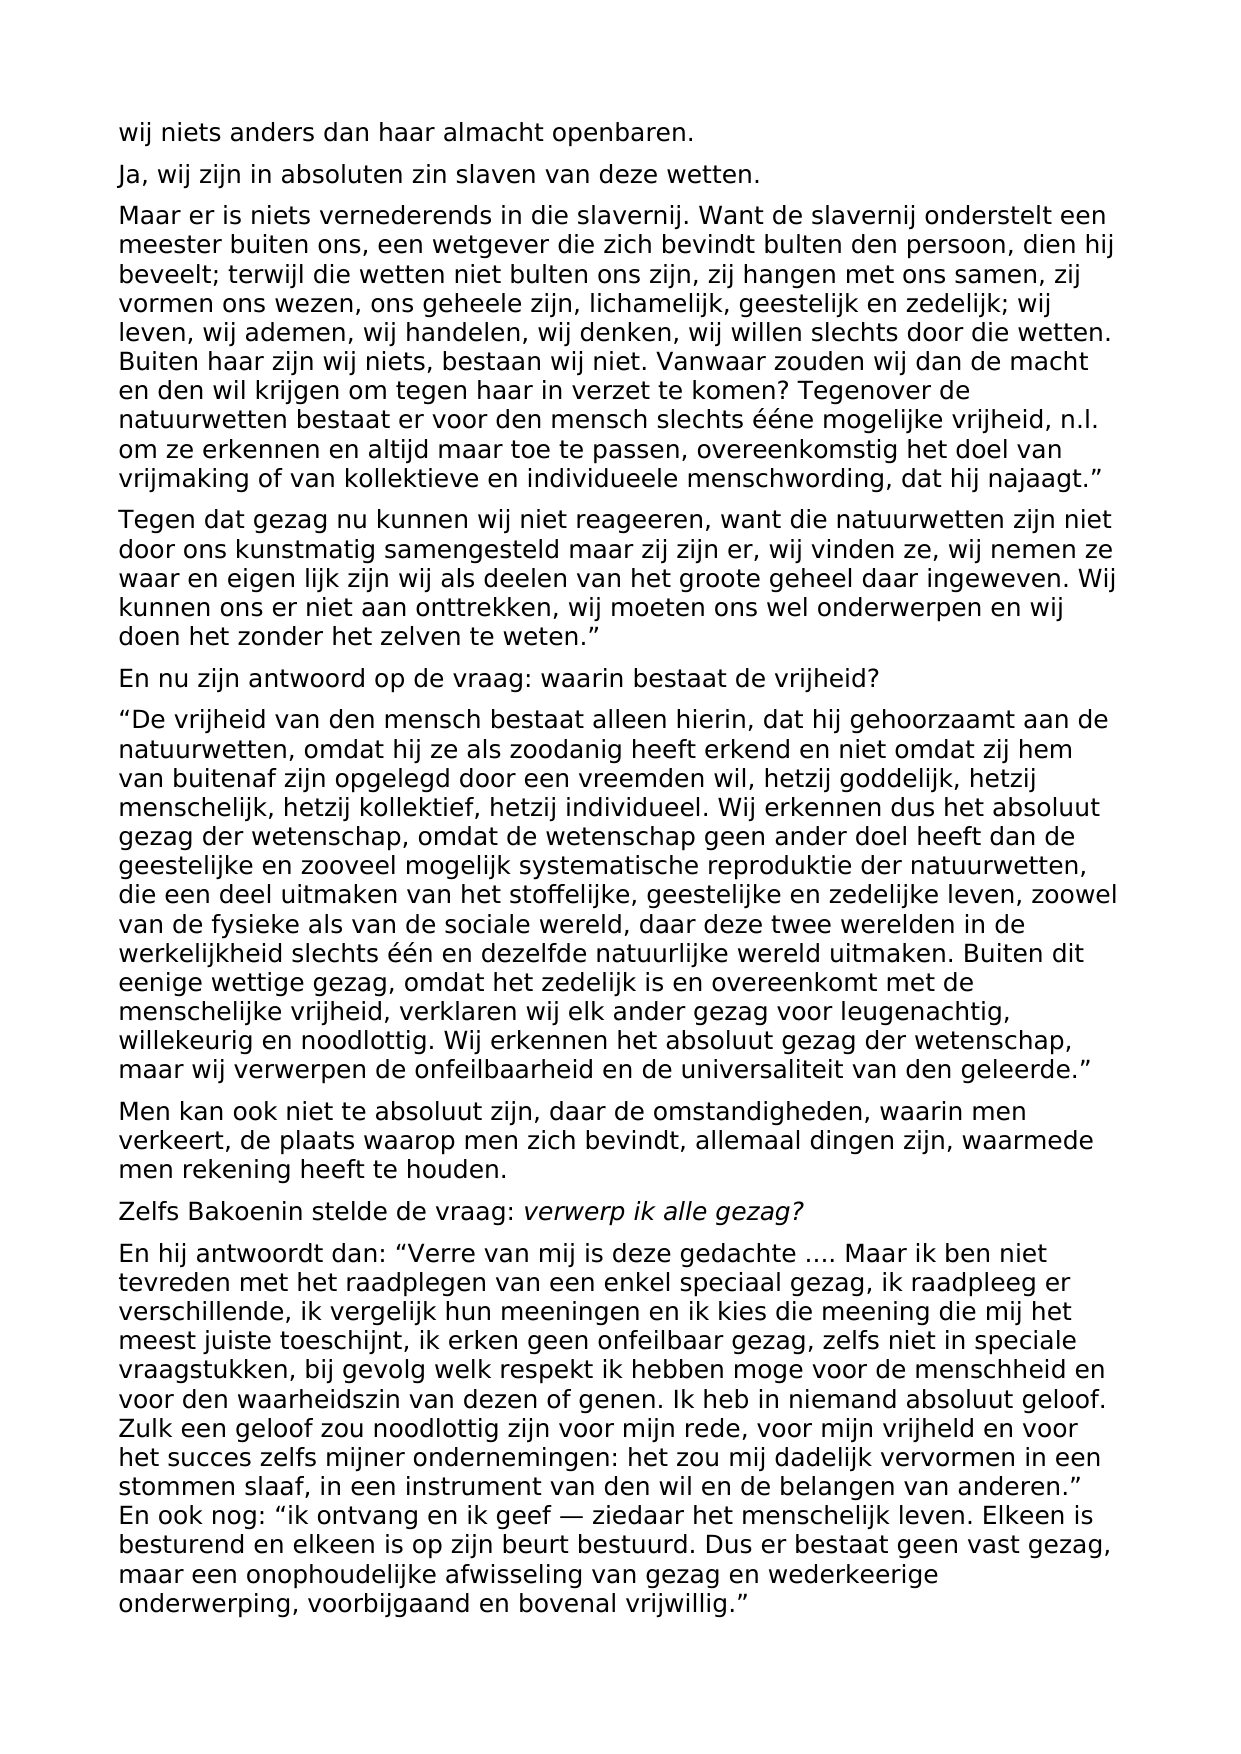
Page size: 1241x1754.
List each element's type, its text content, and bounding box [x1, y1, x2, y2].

text Ja, wij zijn in absoluten zin slaven van deze wetten. [118, 160, 1122, 189]
text En hij antwoordt dan: “Verre van mij is deze gedachte .... Maar ik ben niet tevreden met het raadplegen van een enkel speciaal gezag, ik raadpleeg er verschillende, ik vergelijk hun meeningen en ik kies die meening die mij het meest juiste toeschijnt, ik erken geen onfeilbaar gezag, zelfs niet in speciale vraagstukken, bij gevolg welk respekt ik hebben moge voor de menschheid en voor den waarheidszin van dezen of genen. Ik heb in niemand absoluut geloof. Zulk een geloof zou noodlottig zijn voor mijn rede, voor mijn vrijheld en voor het succes zelfs mijner ondernemingen: het zou mij dadelijk vervormen in een stommen slaaf, in een instrument van den wil en de belangen van anderen.” En ook nog: “ik ontvang en ik geef — ziedaar het menschelijk leven. Elkeen is besturend en elkeen is op zijn beurt bestuurd. Dus er bestaat geen vast gezag, maar een onophoudelijke afwisseling van gezag en wederkeerige onderwerping, voorbijgaand en bovenal vrijwillig.” [118, 1239, 1122, 1618]
text “De vrijheid van den mensch bestaat alleen hierin, dat hij gehoorzaamt aan de natuurwetten, omdat hij ze als zoodanig heeft erkend en niet omdat zij hem van buitenaf zijn opgelegd door een vreemden wil, hetzij goddelijk, hetzij menschelijk, hetzij kollektief, hetzij individueel. Wij erkennen dus het absoluut gezag der wetenschap, omdat de wetenschap geen ander doel heeft dan de geestelijke en zooveel mogelijk systematische reproduktie der natuurwetten, die een deel uitmaken van het stoffelijke, geestelijke en zedelijke leven, zoowel van de fysieke als van de sociale wereld, daar deze twee werelden in de werkelijkheid slechts één en dezelfde natuurlijke wereld uitmaken. Buiten dit eenige wettige gezag, omdat het zedelijk is en overeenkomt met de menschelijke vrijheid, verklaren wij elk ander gezag voor leugenachtig, willekeurig en noodlottig. Wij erkennen het absoluut gezag der wetenschap, maar wij verwerpen de onfeilbaarheid en de universaliteit van den geleerde.” [118, 706, 1122, 1085]
text Men kan ook niet te absoluut zijn, daar de omstandigheden, waarin men verkeert, de plaats waarop men zich bevindt, allemaal dingen zijn, waarmede men rekening heeft te houden. [118, 1097, 1122, 1185]
text wij niets anders dan haar almacht openbaren. [118, 118, 1122, 147]
text En nu zijn antwoord op de vraag: waarin bestaat de vrijheid? [118, 664, 1122, 693]
text Zelfs Bakoenin stelde de vraag: verwerp ik alle gezag? [118, 1197, 1122, 1226]
text Maar er is niets vernederends in die slavernij. Want de slavernij onderstelt een meester buiten ons, een wetgever die zich bevindt bulten den persoon, dien hij beveelt; terwijl die wetten niet bulten ons zijn, zij hangen met ons samen, zij vormen ons wezen, ons geheele zijn, lichamelijk, geestelijk en zedelijk; wij leven, wij ademen, wij handelen, wij denken, wij willen slechts door die wetten. Buiten haar zijn wij niets, bestaan wij niet. Vanwaar zouden wij dan de macht en den wil krijgen om tegen haar in verzet te komen? Tegenover de natuurwetten bestaat er voor den mensch slechts ééne mogelijke vrijheid, n.l. om ze erkennen en altijd maar toe te passen, overeenkomstig het doel van vrijmaking of van kollektieve en individueele menschwording, dat hij najaagt.” [118, 201, 1122, 493]
text Tegen dat gezag nu kunnen wij niet reageeren, want die natuurwetten zijn niet door ons kunstmatig samengesteld maar zij zijn er, wij vinden ze, wij nemen ze waar en eigen lijk zijn wij als deelen van het groote geheel daar ingeweven. Wij kunnen ons er niet aan onttrekken, wij moeten ons wel onderwerpen en wij doen het zonder het zelven te weten.” [118, 506, 1122, 651]
